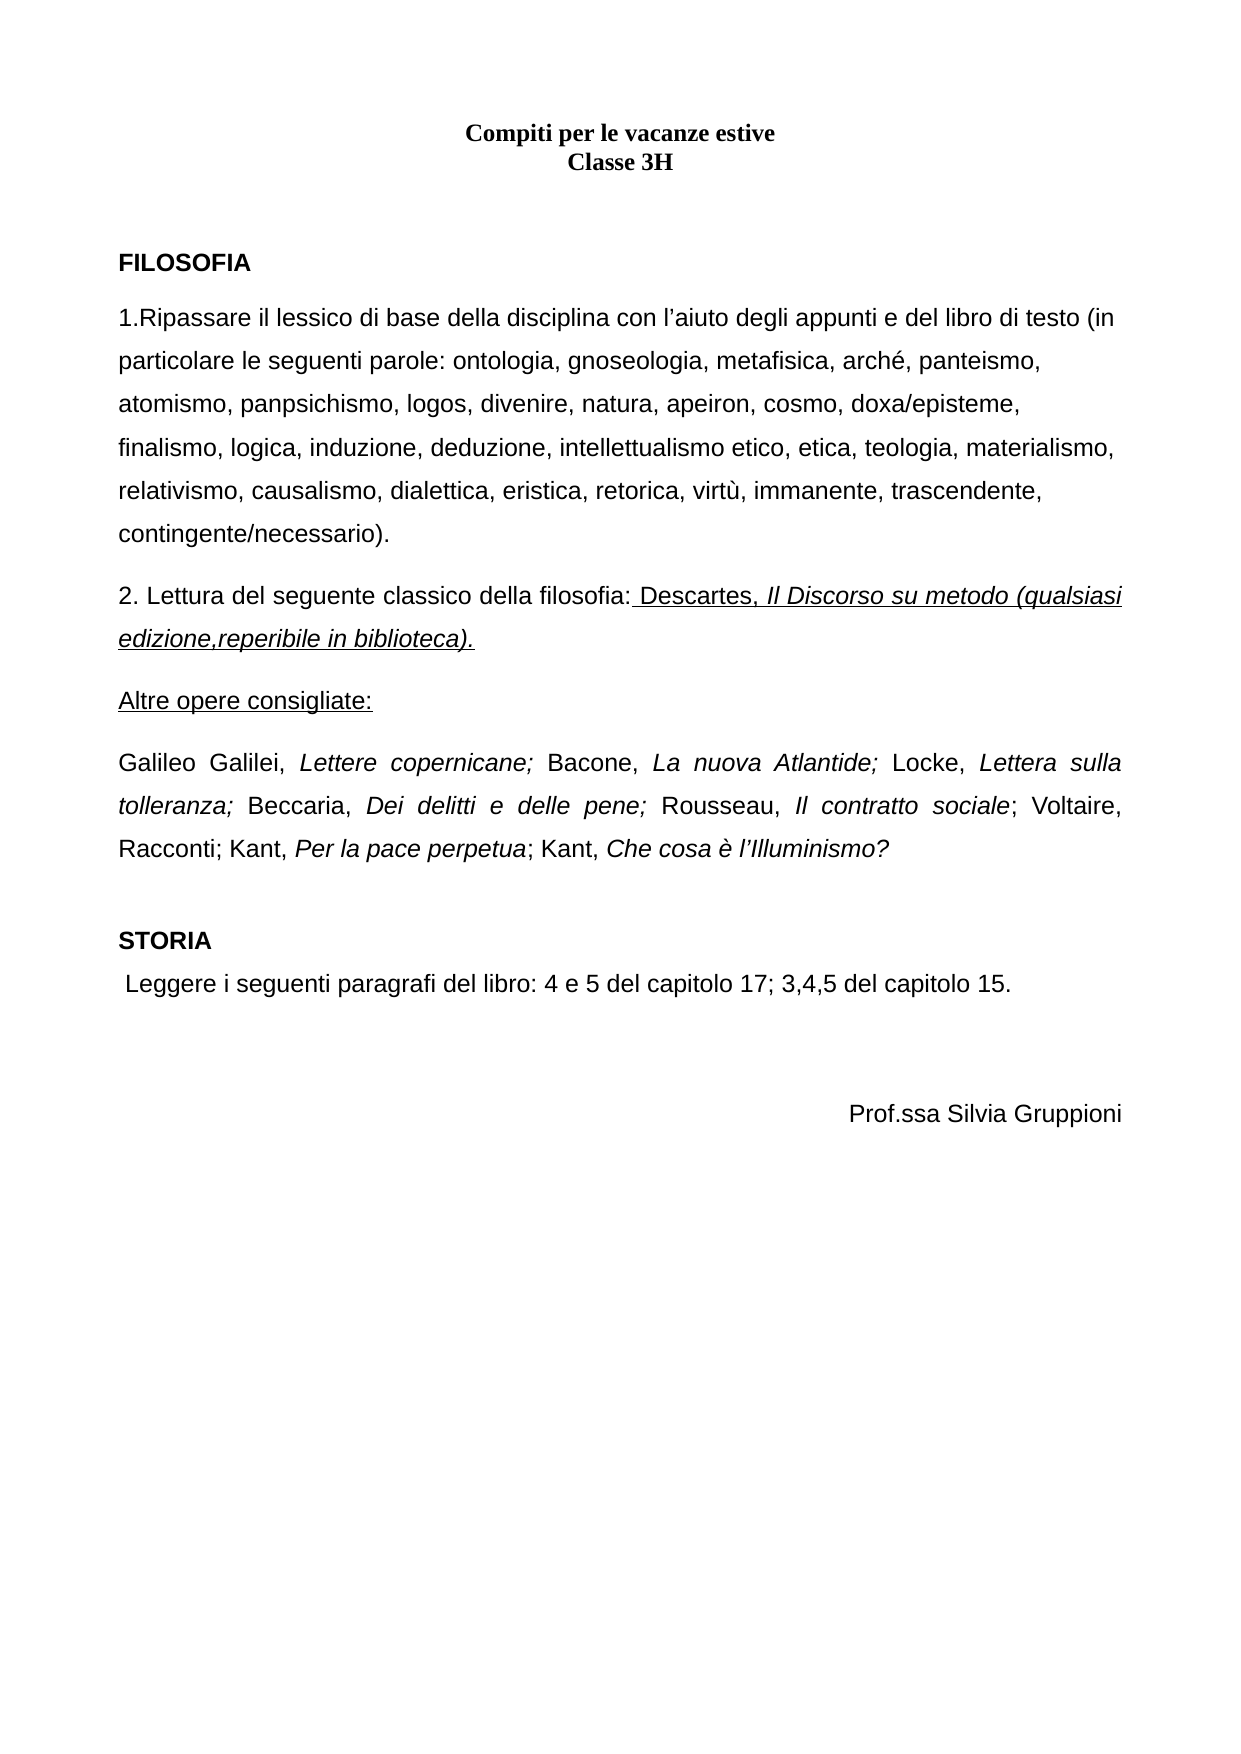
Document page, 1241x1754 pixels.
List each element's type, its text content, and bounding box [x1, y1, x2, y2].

text Compiti per le vacanze estive [118, 118, 1122, 147]
subtitle 1.Ripassare il lessico di base della disciplina con l’aiuto degli appunti e del libro di testo (in particolare le seguenti parole: ontologia, gnoseologia, metafisica, arché, panteismo, atomismo, panpsichismo, logos, divenire, natura, apeiron, cosmo, doxa/episteme, finalismo, logica, induzione, deduzione, intellettualismo etico, etica, teologia, materialismo, relativismo, causalismo, dialettica, eristica, retorica, virtù, immanente, trascendente, contingente/necessario). [118, 303, 1122, 547]
text Prof.ssa Silvia Gruppioni [118, 1099, 1122, 1127]
text Classe 3H [118, 147, 1122, 176]
text STORIA [118, 926, 1122, 955]
text FILOSOFIA [118, 247, 1122, 276]
text Leggere i seguenti paragrafi del libro: 4 e 5 del capitolo 17; 3,4,5 del capitolo 15. [118, 969, 1122, 998]
subtitle Galileo Galilei, Lettere copernicane; Bacone, La nuova Atlantide; Locke, Lettera sulla tolleranza; Beccaria, Dei delitti e delle pene; Rousseau, Il contratto sociale; Voltaire, Racconti; Kant, Per la pace perpetua; Kant, Che cosa è l’Illuminismo? [118, 747, 1122, 862]
subtitle Altre opere consigliate: [118, 686, 1122, 714]
subtitle 2. Lettura del seguente classico della filosofia: Descartes, Il Discorso su metodo (qualsiasi edizione,reperibile in biblioteca). [118, 581, 1122, 652]
